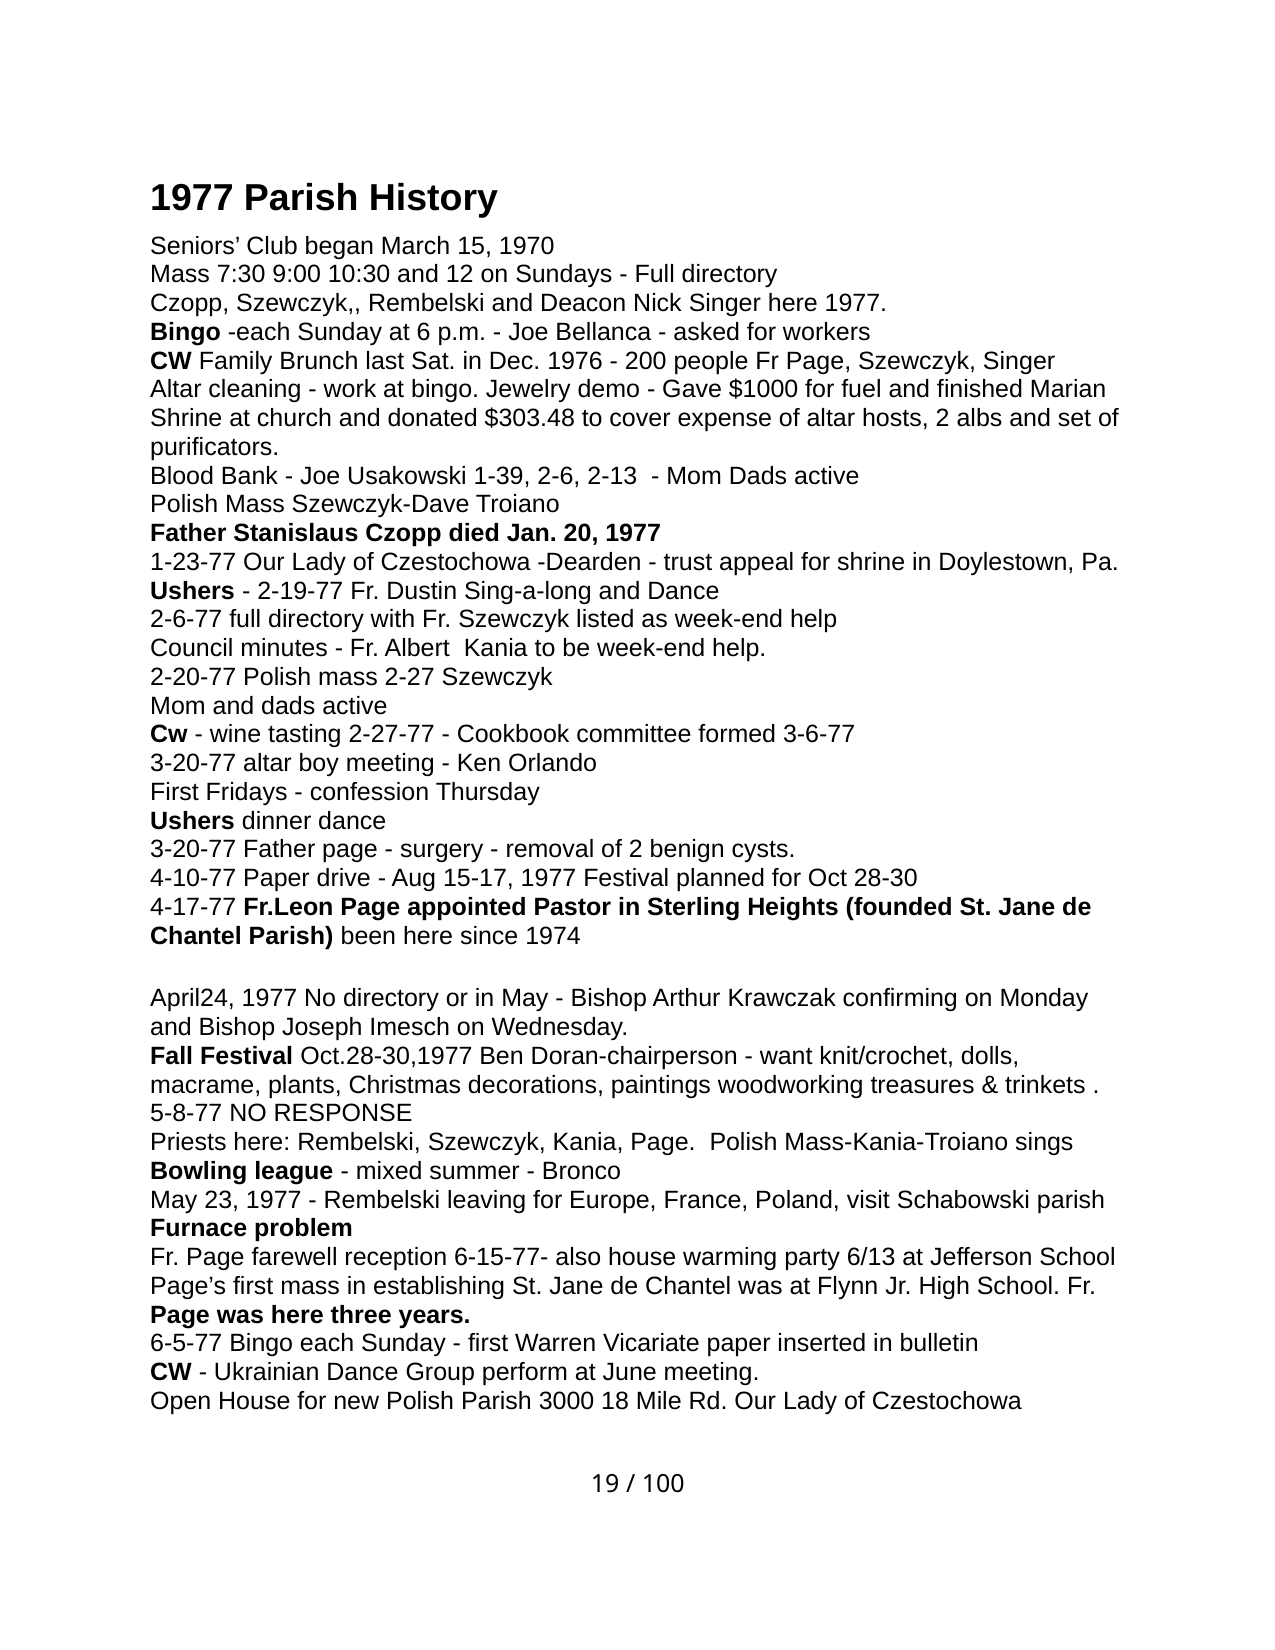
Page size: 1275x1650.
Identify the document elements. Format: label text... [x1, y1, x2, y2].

text Furnace problem [150, 1213, 1125, 1242]
text 2-6-77 full directory with Fr. Szewczyk listed as week-end help [150, 604, 1125, 633]
text Ushers - 2-19-77 Fr. Dustin Sing-a-long and Dance [150, 576, 1125, 604]
text Czopp, Szewczyk,, Rembelski and Deacon Nick Singer here 1977. [150, 288, 1125, 317]
text CW - Ukrainian Dance Group perform at June meeting. [150, 1357, 1125, 1386]
text Mass 7:30 9:00 10:30 and 12 on Sundays - Full directory [150, 259, 1125, 288]
text Page’s first mass in establishing St. Jane de Chantel was at Flynn Jr. High School. Fr. Page was here three years. [150, 1271, 1125, 1328]
text Priests here: Rembelski, Szewczyk, Kania, Page. Polish Mass-Kania-Troiano sings [150, 1127, 1125, 1156]
text 4-10-77 Paper drive - Aug 15-17, 1977 Festival planned for Oct 28-30 [150, 863, 1125, 892]
text Blood Bank - Joe Usakowski 1-39, 2-6, 2-13 - Mom Dads active [150, 461, 1125, 489]
text Mom and dads active [150, 691, 1125, 719]
text 6-5-77 Bingo each Sunday - first Warren Vicariate paper inserted in bulletin [150, 1328, 1125, 1357]
text CW Family Brunch last Sat. in Dec. 1976 - 200 people Fr Page, Szewczyk, Singer [150, 346, 1125, 374]
text Open House for new Polish Parish 3000 18 Mile Rd. Our Lady of Czestochowa [150, 1386, 1125, 1415]
text Altar cleaning - work at bingo. Jewelry demo - Gave $1000 for fuel and finished Marian Shrine at church and donated $303.48 to cover expense of altar hosts, 2 albs and set of purificators. [150, 374, 1125, 461]
text 3-20-77 Father page - surgery - removal of 2 benign cysts. [150, 834, 1125, 863]
text Fr. Page farewell reception 6-15-77- also house warming party 6/13 at Jefferson School [150, 1242, 1125, 1271]
text Cw - wine tasting 2-27-77 - Cookbook committee formed 3-6-77 [150, 719, 1125, 748]
text April24, 1977 No directory or in May - Bishop Arthur Krawczak confirming on Monday and Bishop Joseph Imesch on Wednesday. [150, 983, 1125, 1041]
text 4-17-77 Fr.Leon Page appointed Pastor in Sterling Heights (founded St. Jane de Chantel Parish) been here since 1974 [150, 892, 1125, 949]
subtitle 1977 Parish History [150, 175, 1125, 218]
text May 23, 1977 - Rembelski leaving for Europe, France, Poland, visit Schabowski parish [150, 1185, 1125, 1213]
text Bowling league - mixed summer - Bronco [150, 1156, 1125, 1185]
text 2-20-77 Polish mass 2-27 Szewczyk [150, 662, 1125, 691]
text Bingo -each Sunday at 6 p.m. - Joe Bellanca - asked for workers [150, 317, 1125, 346]
text 1-23-77 Our Lady of Czestochowa -Dearden - trust appeal for shrine in Doylestown, Pa. [150, 547, 1125, 576]
text Polish Mass Szewczyk-Dave Troiano [150, 489, 1125, 518]
text Father Stanislaus Czopp died Jan. 20, 1977 [150, 518, 1125, 547]
text Seniors’ Club began March 15, 1970 [150, 231, 1125, 259]
text Council minutes - Fr. Albert Kania to be week-end help. [150, 633, 1125, 662]
text Ushers dinner dance [150, 806, 1125, 834]
text 3-20-77 altar boy meeting - Ken Orlando [150, 748, 1125, 777]
text Fall Festival Oct.28-30,1977 Ben Doran-chairperson - want knit/crochet, dolls, macrame, plants, Christmas decorations, paintings woodworking treasures & trinkets . 5-8-77 NO RESPONSE [150, 1041, 1125, 1127]
text First Fridays - confession Thursday [150, 777, 1125, 806]
